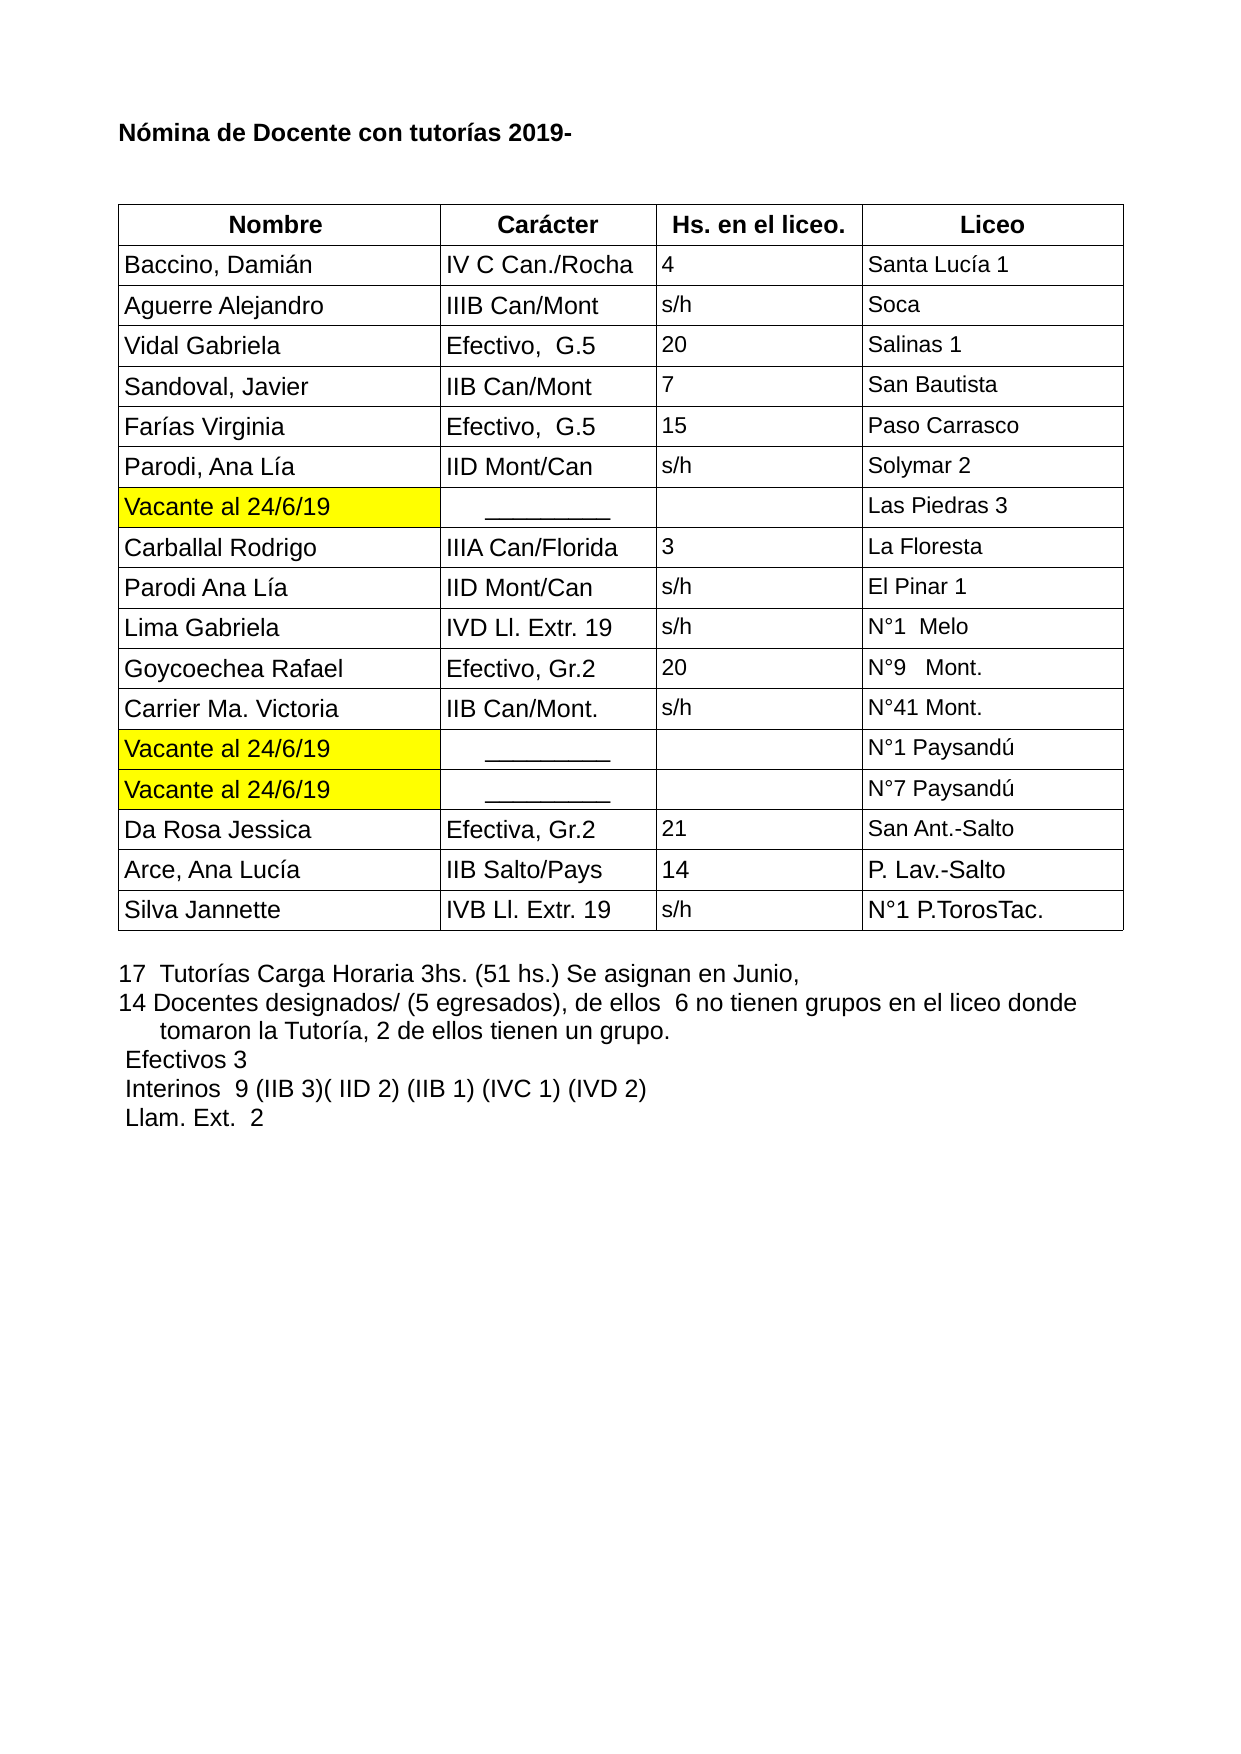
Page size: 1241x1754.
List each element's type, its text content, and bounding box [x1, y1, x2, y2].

table_cell N°41 Mont. [863, 689, 1123, 728]
table_cell _________ [441, 770, 656, 809]
table_cell IVB Ll. Extr. 19 [441, 891, 656, 930]
table_cell Solymar 2 [863, 447, 1123, 487]
table_cell Parodi, Ana Lía [119, 447, 440, 487]
table_cell [657, 488, 862, 527]
table_cell 4 [657, 246, 862, 285]
table_cell Las Piedras 3 [863, 488, 1123, 527]
text tomaron la Tutoría, 2 de ellos tienen un grupo. [118, 1016, 1122, 1045]
table_cell Aguerre Alejandro [119, 286, 440, 325]
table_cell Vidal Gabriela [119, 326, 440, 366]
table_cell s/h [657, 891, 862, 930]
table_header Nombre [119, 205, 440, 245]
table_cell Vacante al 24/6/19 [119, 730, 440, 769]
table_cell 15 [657, 407, 862, 446]
table_cell s/h [657, 447, 862, 487]
table_cell Santa Lucía 1 [863, 246, 1123, 285]
table_cell s/h [657, 689, 862, 728]
text Nómina de Docente con tutorías 2019- [118, 118, 1122, 147]
table_header Hs. en el liceo. [657, 205, 862, 245]
text Llam. Ext. 2 [118, 1103, 1122, 1131]
table_cell [657, 770, 862, 809]
table_cell N°1 P.TorosTac. [863, 891, 1123, 930]
table_cell Silva Jannette [119, 891, 440, 930]
table_cell IIIB Can/Mont [441, 286, 656, 325]
table_cell Efectivo, Gr.2 [441, 649, 656, 688]
table_cell Paso Carrasco [863, 407, 1123, 446]
table_cell s/h [657, 609, 862, 648]
table_header Liceo [863, 205, 1123, 245]
table_cell _________ [441, 730, 656, 769]
table_cell N°1 Paysandú [863, 730, 1123, 769]
table_cell 20 [657, 649, 862, 688]
table_cell La Floresta [863, 528, 1123, 567]
text Interinos 9 (IIB 3)( IID 2) (IIB 1) (IVC 1) (IVD 2) [118, 1074, 1122, 1103]
table_cell N°1 Melo [863, 609, 1123, 648]
table_cell Vacante al 24/6/19 [119, 770, 440, 809]
table_cell Baccino, Damián [119, 246, 440, 285]
table_cell P. Lav.-Salto [863, 850, 1123, 890]
table_cell Soca [863, 286, 1123, 325]
table_cell Parodi Ana Lía [119, 568, 440, 607]
table_cell Vacante al 24/6/19 [119, 488, 440, 527]
table_cell Carballal Rodrigo [119, 528, 440, 567]
table_cell Efectivo, G.5 [441, 407, 656, 446]
table_cell 3 [657, 528, 862, 567]
table_cell IIB Can/Mont. [441, 689, 656, 728]
table_cell N°7 Paysandú [863, 770, 1123, 809]
table_cell IIB Salto/Pays [441, 850, 656, 890]
table_header Carácter [441, 205, 656, 245]
text Efectivos 3 [118, 1045, 1122, 1074]
table_cell s/h [657, 568, 862, 607]
table_cell N°9 Mont. [863, 649, 1123, 688]
table_cell 20 [657, 326, 862, 366]
table_cell 14 [657, 850, 862, 890]
table_cell San Ant.-Salto [863, 810, 1123, 849]
table_cell IIB Can/Mont [441, 367, 656, 406]
table_cell IID Mont/Can [441, 568, 656, 607]
table_cell El Pinar 1 [863, 568, 1123, 607]
table_cell Carrier Ma. Victoria [119, 689, 440, 728]
table_cell Arce, Ana Lucía [119, 850, 440, 890]
table_cell Da Rosa Jessica [119, 810, 440, 849]
table_cell Efectiva, Gr.2 [441, 810, 656, 849]
table_cell IVD Ll. Extr. 19 [441, 609, 656, 648]
table_cell IIIA Can/Florida [441, 528, 656, 567]
text 14 Docentes designados/ (5 egresados), de ellos 6 no tienen grupos en el liceo donde [118, 988, 1122, 1016]
table_cell 21 [657, 810, 862, 849]
table_cell IV C Can./Rocha [441, 246, 656, 285]
table_cell s/h [657, 286, 862, 325]
table_cell 7 [657, 367, 862, 406]
table_cell Sandoval, Javier [119, 367, 440, 406]
table_cell [657, 730, 862, 769]
table_cell Lima Gabriela [119, 609, 440, 648]
table_cell Efectivo, G.5 [441, 326, 656, 366]
table_cell Goycoechea Rafael [119, 649, 440, 688]
table_cell IID Mont/Can [441, 447, 656, 487]
table_cell Farías Virginia [119, 407, 440, 446]
text 17 Tutorías Carga Horaria 3hs. (51 hs.) Se asignan en Junio, [118, 959, 1122, 988]
table_cell _________ [441, 488, 656, 527]
table_cell San Bautista [863, 367, 1123, 406]
table_cell Salinas 1 [863, 326, 1123, 366]
